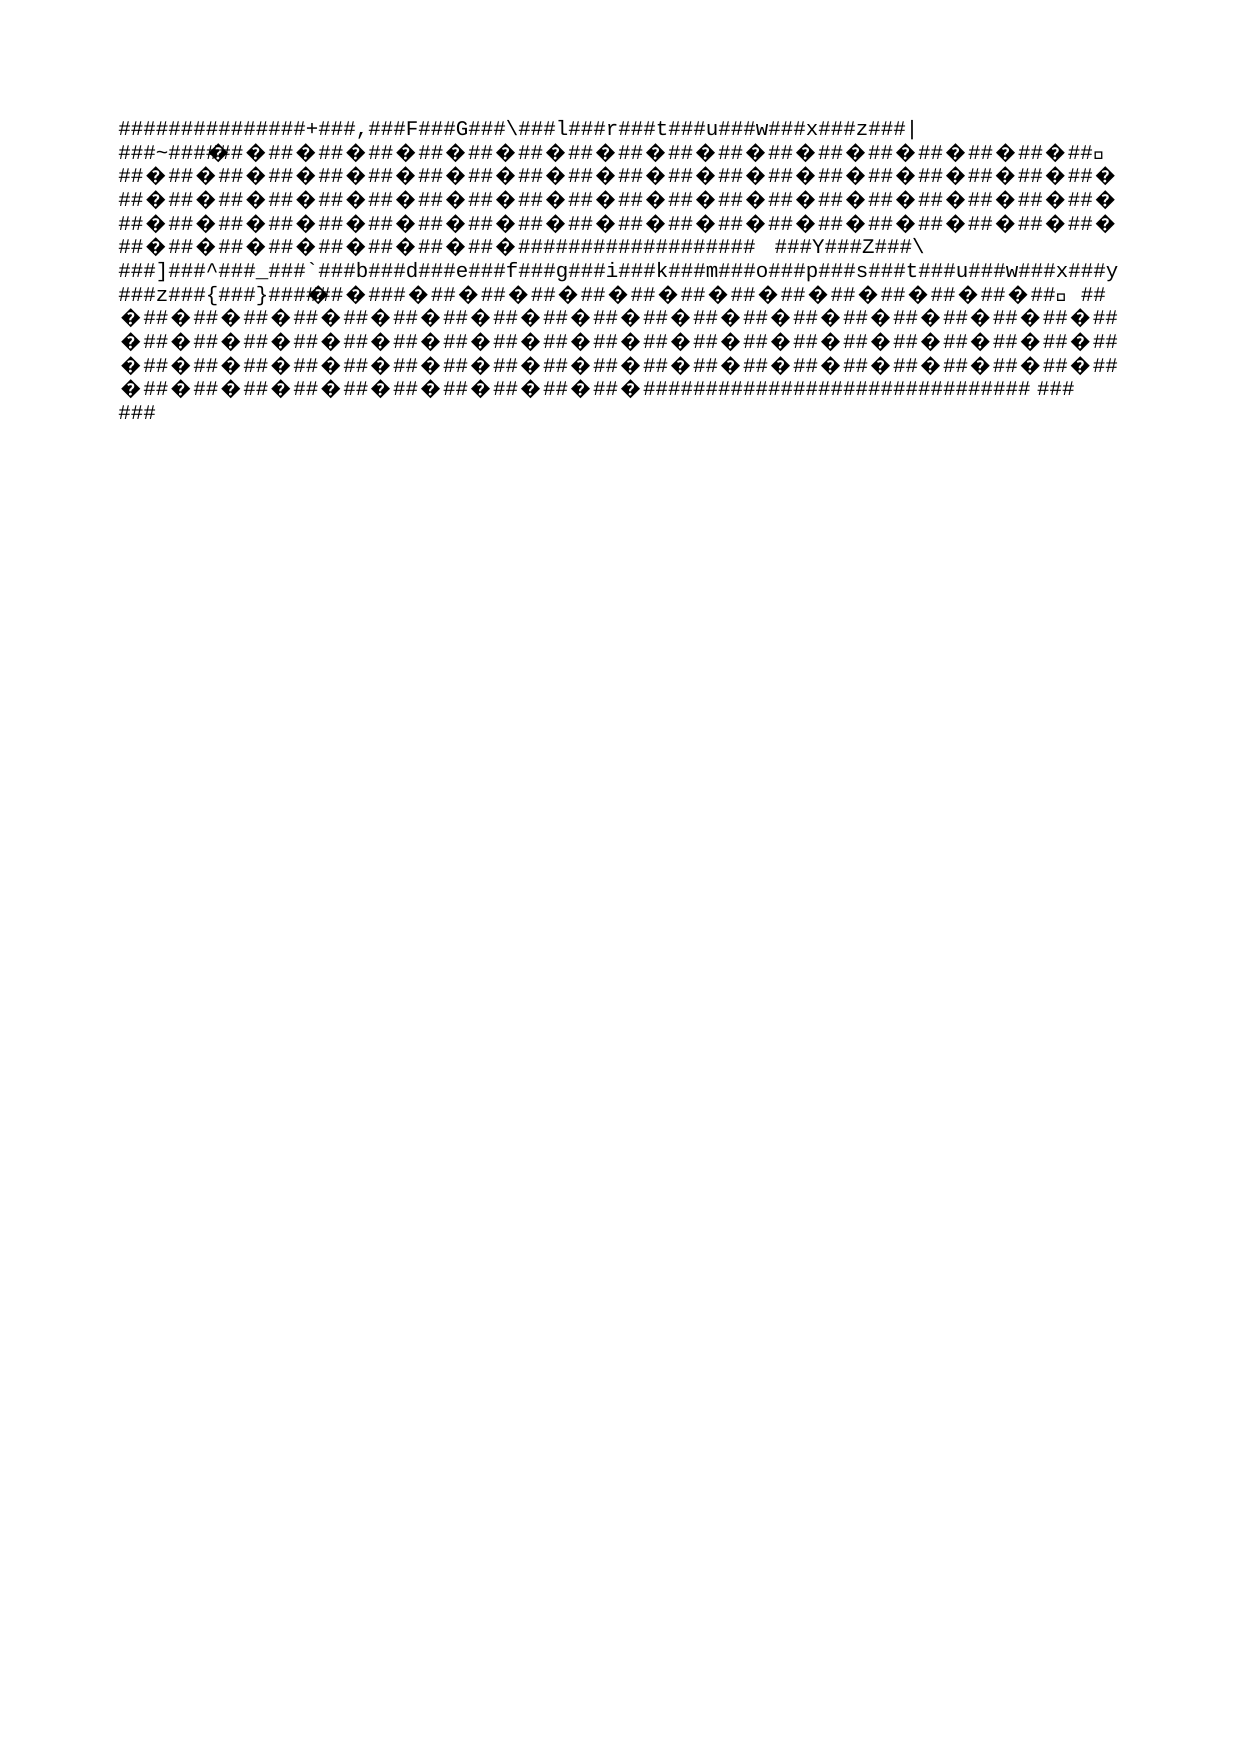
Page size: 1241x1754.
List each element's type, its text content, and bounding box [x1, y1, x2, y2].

text ###############+###,###F###G###\###l###r###t###u###w###x###z###|###~######�##�##�##�##�##�##�##�##�##�##�##�##�##�##�##�##�##�##�##�##�##�##�##�##�##�##�##�##�##�##�##�##�##�##�##�##�##�##�##�##�##�##�##�##�##�##�##�##�##�##�##�##�##�##�##�##�##�##�##�##�##�##�##�##�##�##�##�##�##�##�##�##�##�##�##�##�##�##�##�##�##�##�##�##�##�################### ###Y###Z###\###]###^###_###`###b###d###e###f###g###i###k###m###o###p###s###t###u###w###x###y###z###{###}######�###�##�##�##�##�##�##�##�##�##�##�##�##�##�##�##�##�##�##�##�##�##�##�##�##�##�##�##�##�##�##�##�##�##�##�##�##�##�##�##�##�##�##�##�##�##�##�##�##�##�##�##�##�##�##�##�##�##�##�##�##�##�##�##�##�##�##�##�##�##�##�##�##�##�##�##�##�##�##�##�##�##�##�##�##�############################### ### ### [118, 118, 1122, 426]
